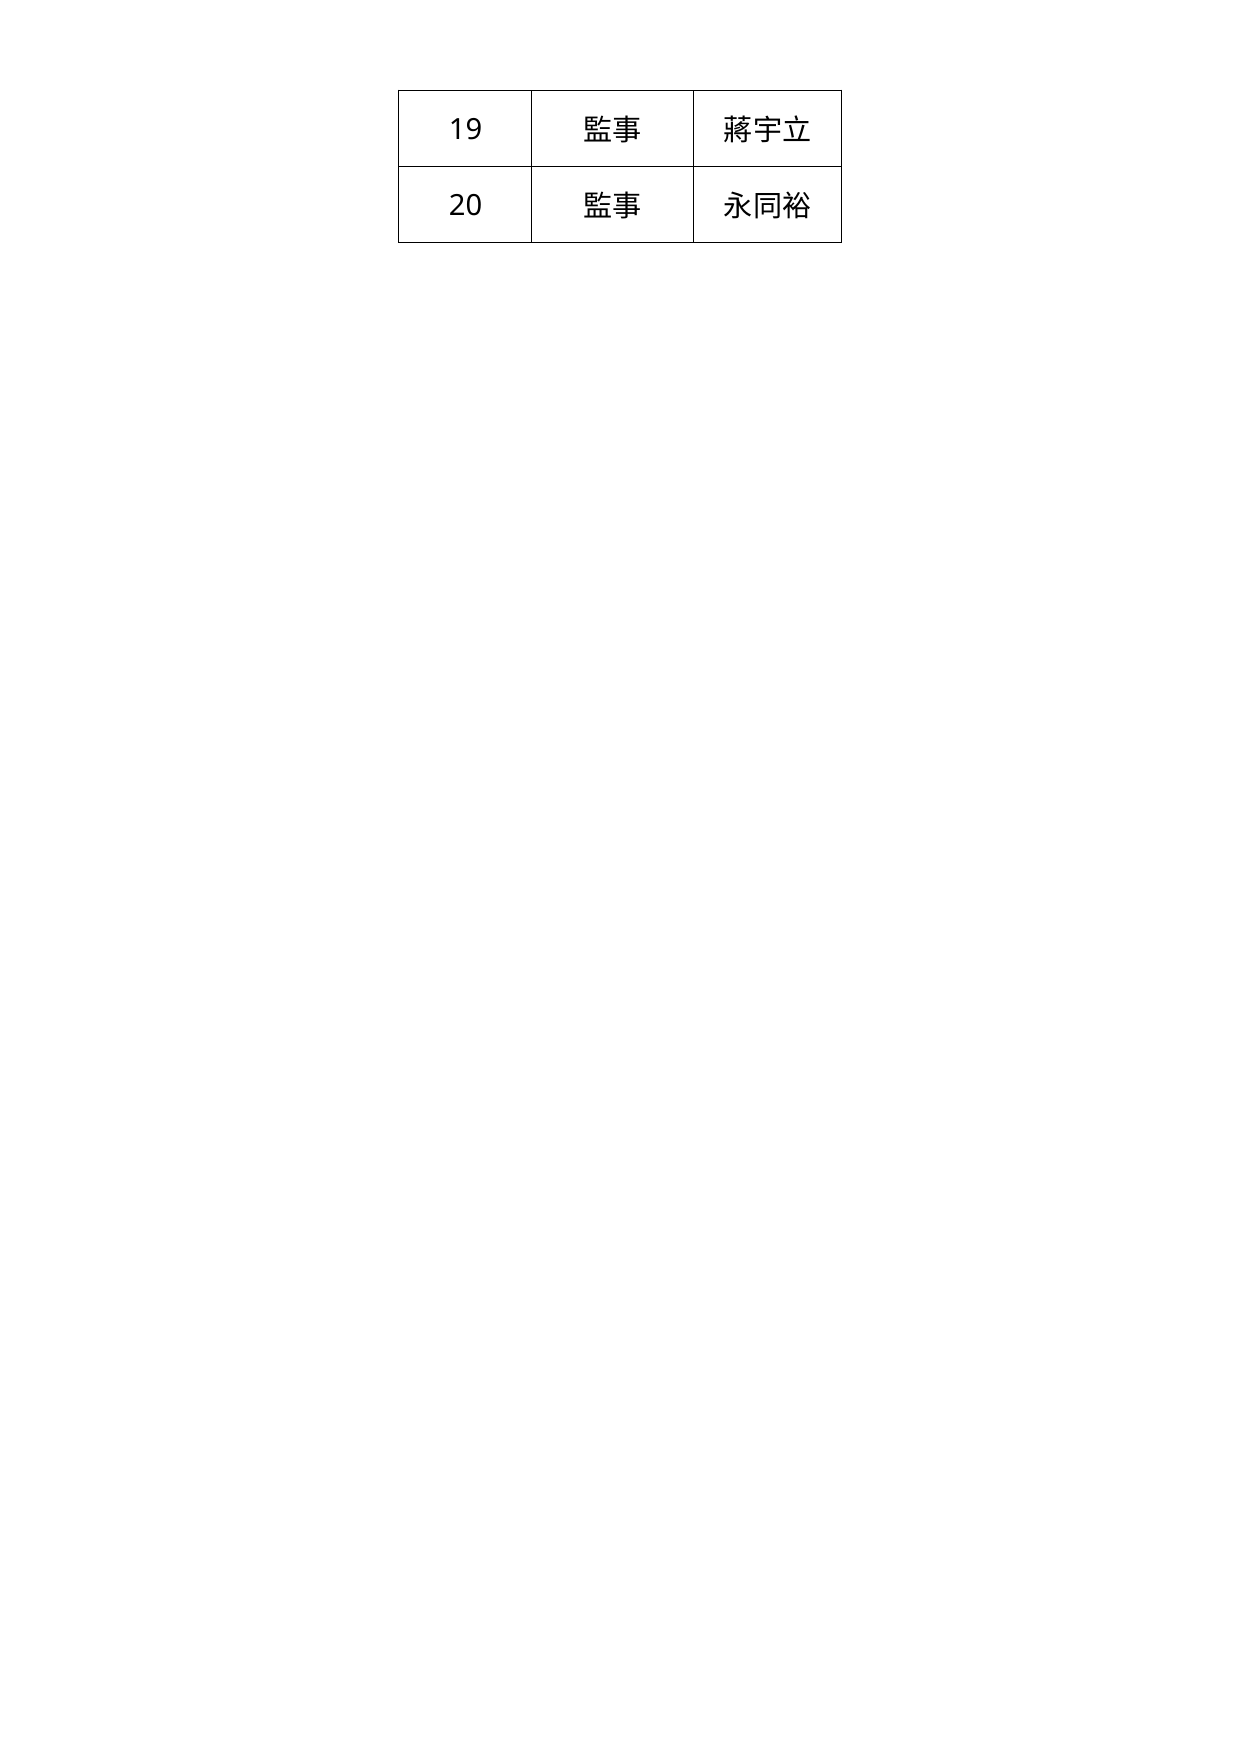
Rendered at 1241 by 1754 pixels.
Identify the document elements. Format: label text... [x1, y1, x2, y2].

table_cell 20 [399, 167, 531, 242]
table_cell 19 [399, 91, 531, 166]
table_cell 監事 [532, 91, 693, 166]
table_cell 蔣宇立 [694, 91, 841, 166]
table_cell 永同裕 [694, 167, 841, 242]
table_cell 監事 [532, 167, 693, 242]
